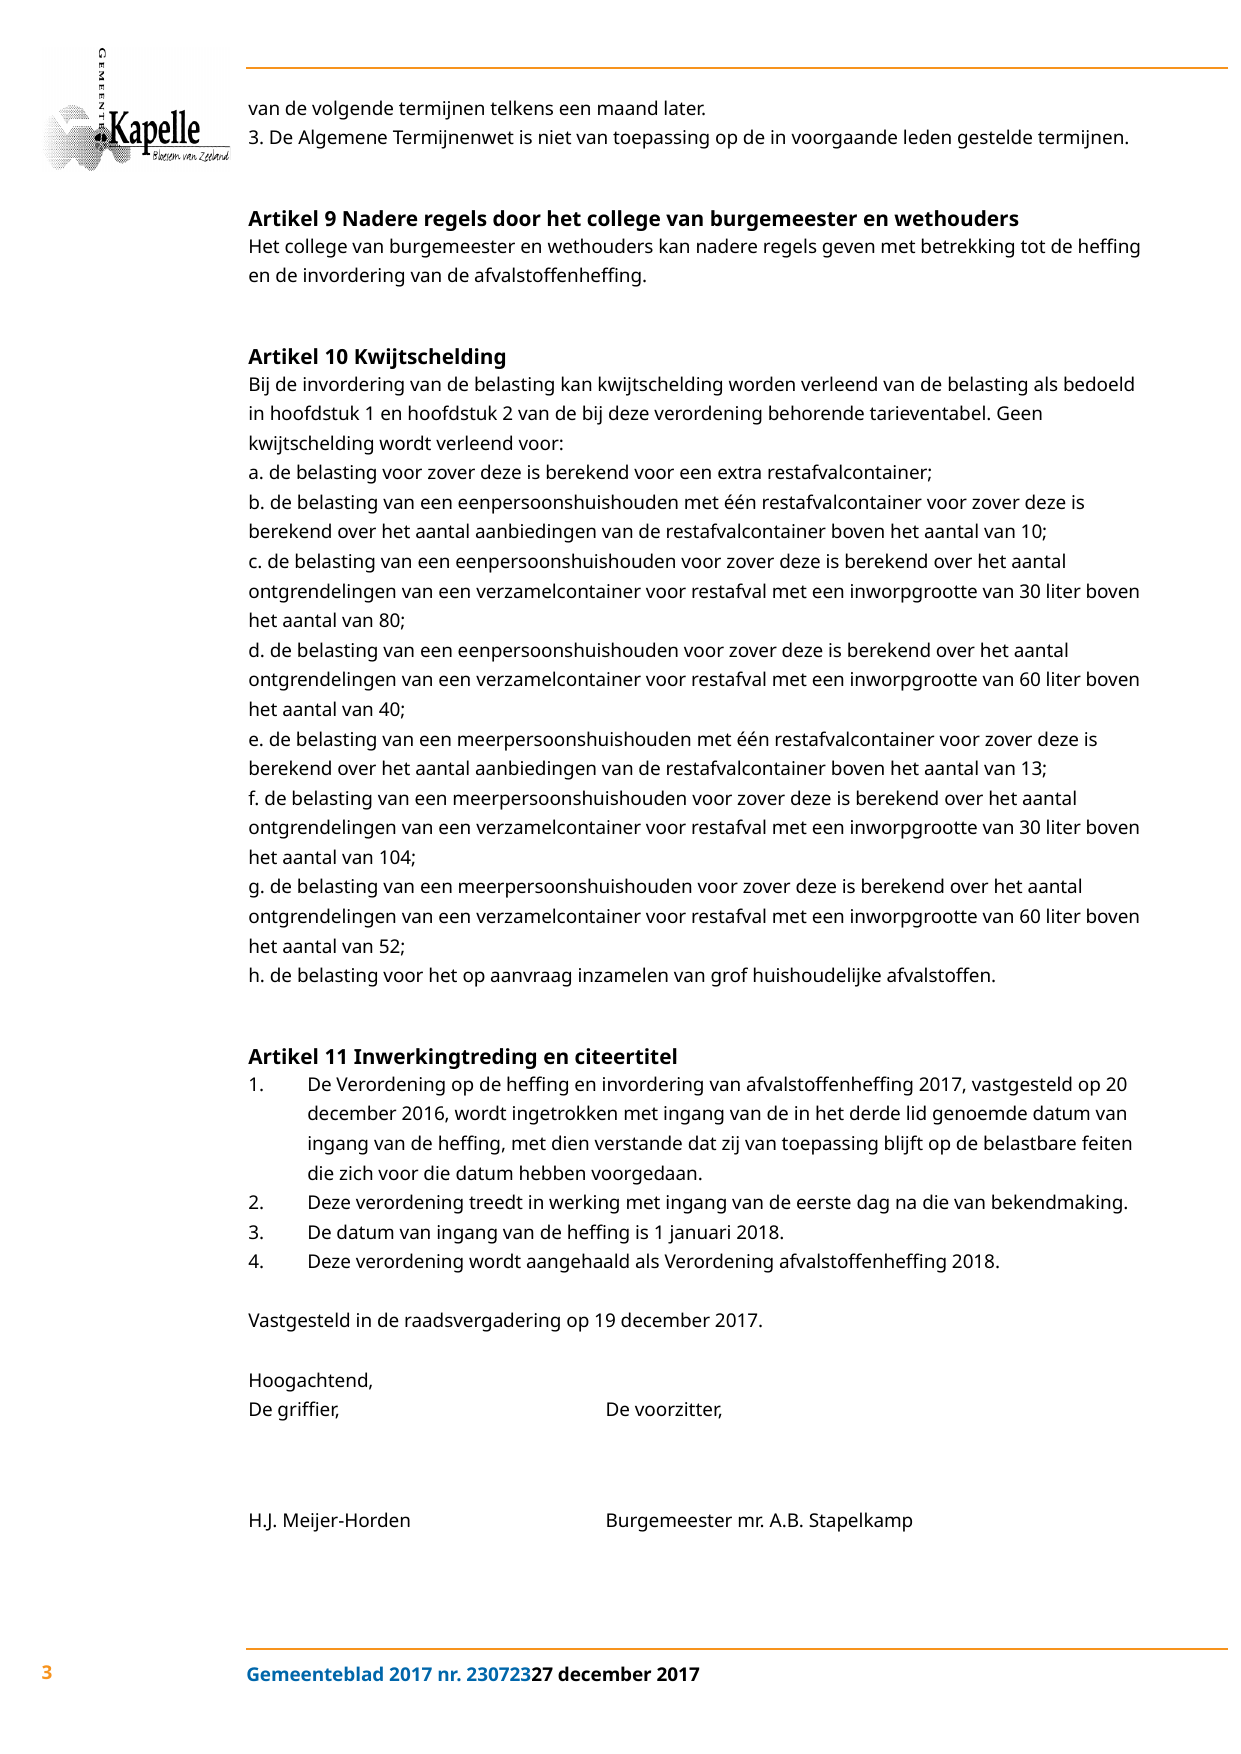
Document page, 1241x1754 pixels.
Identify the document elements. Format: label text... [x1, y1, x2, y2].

text e. de belasting van een meerpersoonshuishouden met één restafvalcontainer voor zover deze is berekend over het aantal aanbiedingen van de restafvalcontainer boven het aantal van 13; [248, 726, 1152, 781]
table_cell [248, 1422, 605, 1507]
text Artikel 9 Nadere regels door het college van burgemeester en wethouders [248, 204, 1152, 233]
text Vastgesteld in de raadsvergadering op 19 december 2017. [248, 1308, 1152, 1333]
text Het college van burgemeester en wethouders kan nadere regels geven met betrekking tot de heffing en de invordering van de afvalstoffenheffing. [248, 233, 1152, 288]
table_cell H.J. Meijer-Horden [248, 1507, 605, 1533]
text Bij de invordering van de belasting kan kwijtschelding worden verleend van de belasting als bedoeld in hoofdstuk 1 en hoofdstuk 2 van de bij deze verordening behorende tarieventabel. Geen kwijtschelding wordt verleend voor: [248, 371, 1152, 456]
text Hoogachtend, [248, 1367, 1152, 1392]
text Artikel 10 Kwijtschelding [248, 342, 1152, 371]
table_header De griffier, [248, 1396, 605, 1422]
picture [41, 47, 231, 172]
list De datum van ingang van de heffing is 1 januari 2018. [248, 1219, 1152, 1244]
list Deze verordening treedt in werking met ingang van de eerste dag na die van bekendmaking. [248, 1189, 1152, 1215]
table_cell [605, 1422, 1152, 1507]
table_header De voorzitter, [605, 1396, 1152, 1422]
text d. de belasting van een eenpersoonshuishouden voor zover deze is berekend over het aantal ontgrendelingen van een verzamelcontainer voor restafval met een inworpgrootte van 60 liter boven het aantal van 40; [248, 637, 1152, 722]
text g. de belasting van een meerpersoonshuishouden voor zover deze is berekend over het aantal ontgrendelingen van een verzamelcontainer voor restafval met een inworpgrootte van 60 liter boven het aantal van 52; [248, 874, 1152, 959]
text van de volgende termijnen telkens een maand later. [248, 95, 1152, 121]
list De Verordening op de heffing en invordering van afvalstoffenheffing 2017, vastgesteld op 20 december 2016, wordt ingetrokken met ingang van de in het derde lid genoemde datum van ingang van de heffing, met dien verstande dat zij van toepassing blijft op de belastbare feiten die zich voor die datum hebben voorgedaan. [248, 1071, 1152, 1185]
text h. de belasting voor het op aanvraag inzamelen van grof huishoudelijke afvalstoffen. [248, 962, 1152, 988]
text 3. De Algemene Termijnenwet is niet van toepassing op de in voorgaande leden gestelde termijnen. [248, 124, 1152, 150]
table_cell Burgemeester mr. A.B. Stapelkamp [605, 1507, 1152, 1533]
list Deze verordening wordt aangehaald als Verordening afvalstoffenheffing 2018. [248, 1248, 1152, 1274]
text a. de belasting voor zover deze is berekend voor een extra restafvalcontainer; [248, 459, 1152, 485]
text f. de belasting van een meerpersoonshuishouden voor zover deze is berekend over het aantal ontgrendelingen van een verzamelcontainer voor restafval met een inworpgrootte van 30 liter boven het aantal van 104; [248, 785, 1152, 870]
text c. de belasting van een eenpersoonshuishouden voor zover deze is berekend over het aantal ontgrendelingen van een verzamelcontainer voor restafval met een inworpgrootte van 30 liter boven het aantal van 80; [248, 548, 1152, 633]
text b. de belasting van een eenpersoonshuishouden met één restafvalcontainer voor zover deze is berekend over het aantal aanbiedingen van de restafvalcontainer boven het aantal van 10; [248, 489, 1152, 544]
text Artikel 11 Inwerkingtreding en citeertitel [248, 1042, 1152, 1071]
